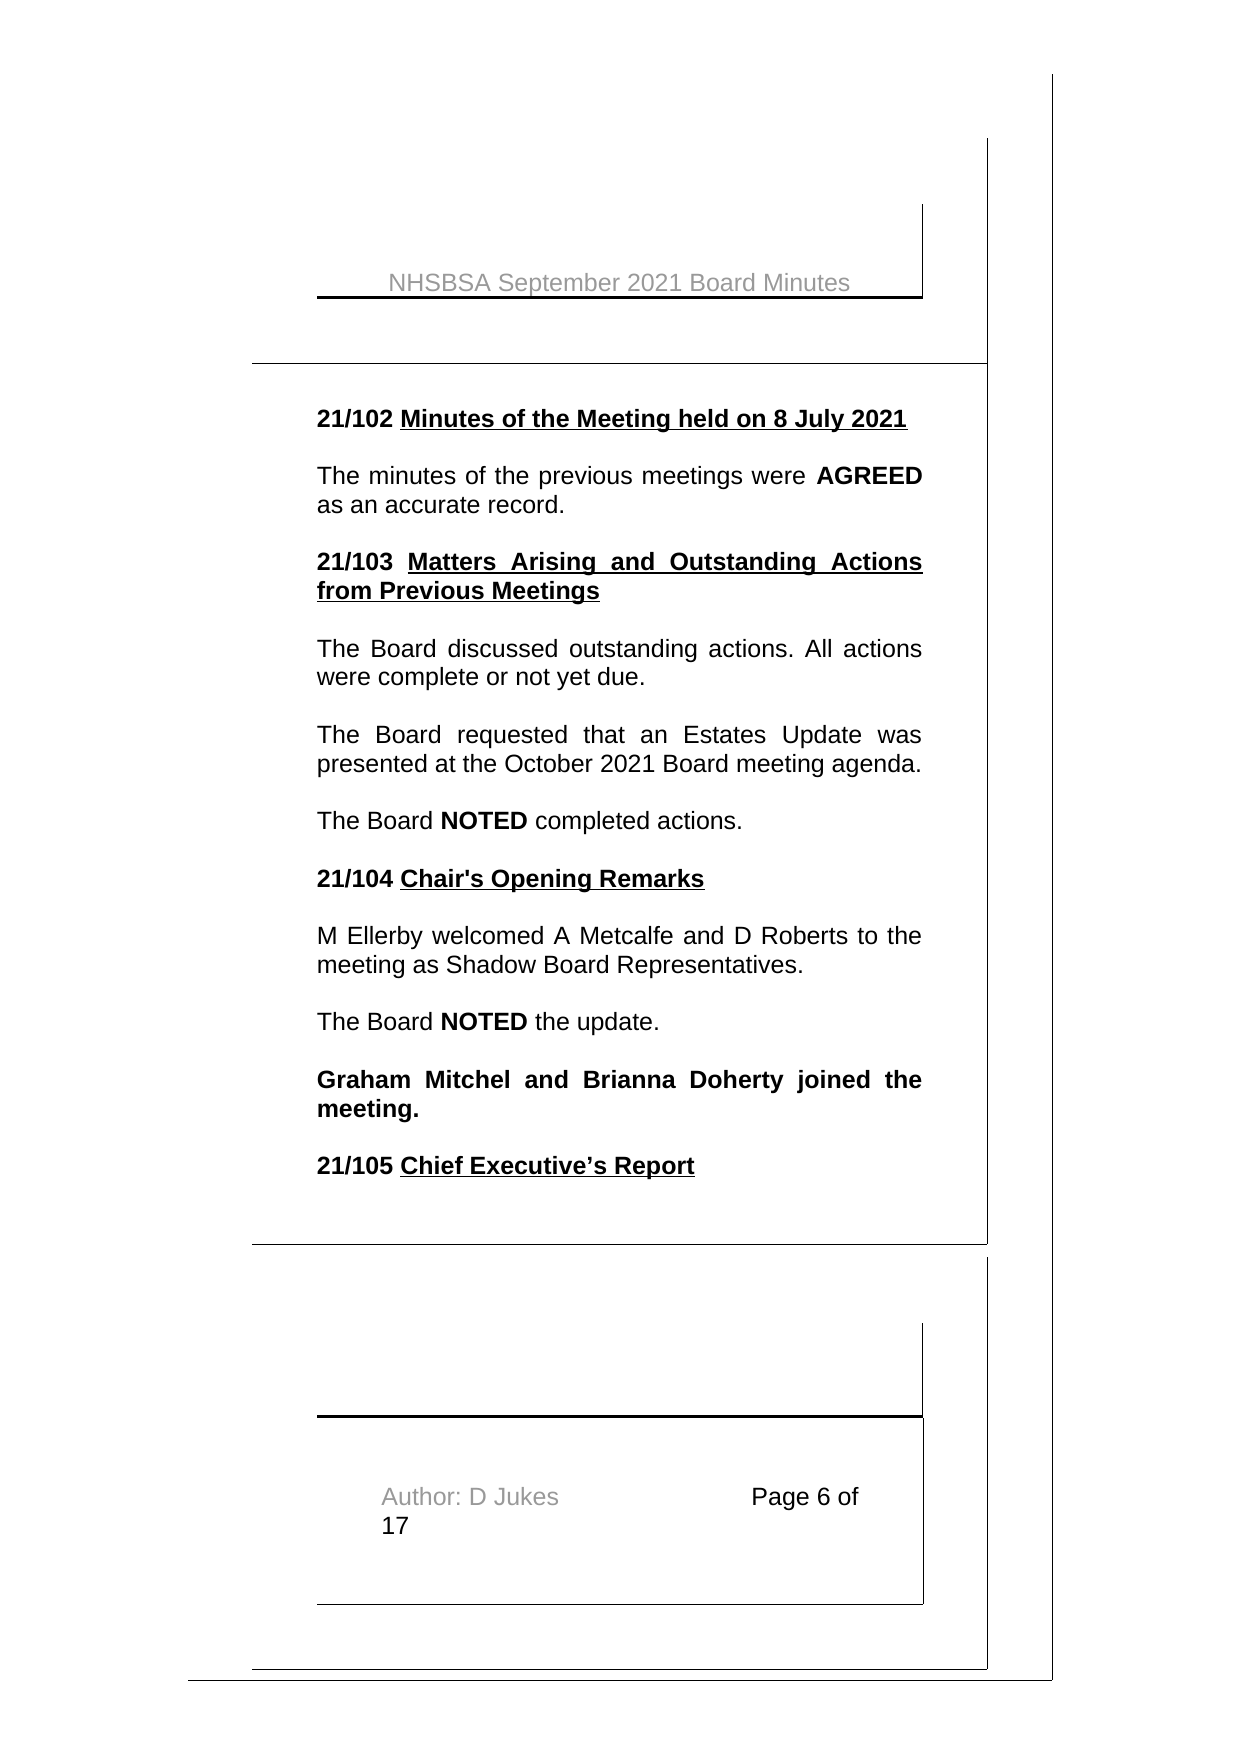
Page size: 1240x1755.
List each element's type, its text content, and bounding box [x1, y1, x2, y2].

text The Board NOTED completed actions. [252, 806, 987, 835]
text 21/105 Chief Executive’s Report [252, 1151, 987, 1244]
text The minutes of the previous meetings were AGREED as an accurate record. [252, 461, 987, 518]
text The Board discussed outstanding actions. All actions were complete or not yet due. [252, 633, 987, 691]
text 21/103 Matters Arising and Outstanding Actions from Previous Meetings [252, 547, 987, 605]
text The Board NOTED the update. [252, 1007, 987, 1036]
text Graham Mitchel and Brianna Doherty joined the meeting. [252, 1065, 987, 1122]
text 21/102 Minutes of the Meeting held on 8 July 2021 [252, 403, 987, 432]
text The Board requested that an Estates Update was presented at the October 2021 Board meeting agenda. [252, 720, 987, 777]
text 21/104 Chair's Opening Remarks [252, 863, 987, 892]
text M Ellerby welcomed A Metcalfe and D Roberts to the meeting as Shadow Board Representatives. [252, 921, 987, 978]
